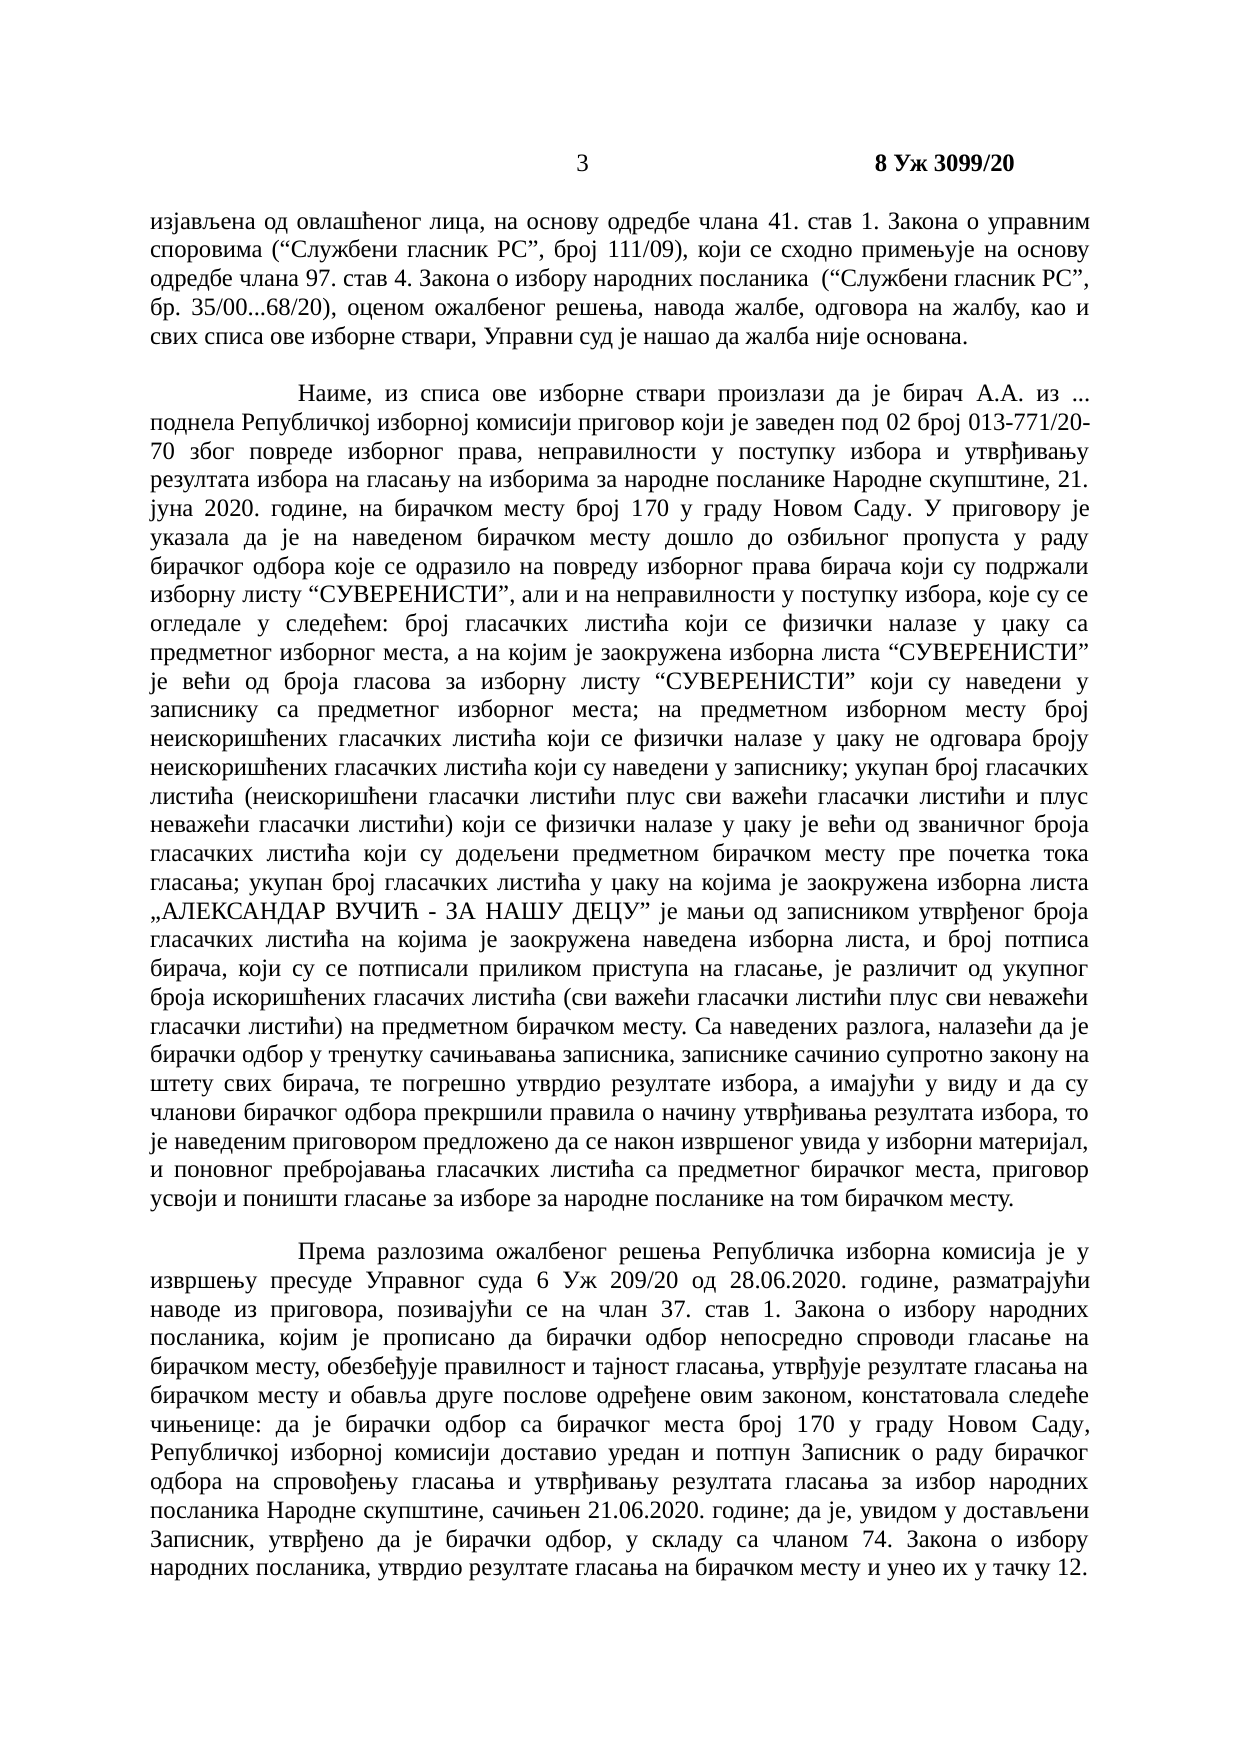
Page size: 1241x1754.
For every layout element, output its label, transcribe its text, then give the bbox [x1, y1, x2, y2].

text Према разлозима ожалбеног решења Републичка изборна комисија је у извршењу пресуде Управног суда 6 Уж 209/20 од 28.06.2020. године, разматрајући наводе из приговора, позивајући се на члан 37. став 1. Закона о избору народних посланика, којим је прописано да бирачки одбор непосредно спроводи гласање на бирачком месту, обезбеђује правилност и тајност гласања, утврђује резултате гласања на бирачком месту и обавља друге послове одређене овим законом, констатовала следеће чињенице: да је бирачки одбор са бирачког места број 170 у граду Новом Саду, Републичкој изборној комисији доставио уредан и потпун Записник о раду бирачког одбора на спровођењу гласања и утврђивању резултата гласања за избор народних посланика Народне скупштине, сачињен 21.06.2020. године; да је, увидом у достављени Записник, утврђено да је бирачки одбор, у складу са чланом 74. Закона о избору народних посланика, утврдио резултате гласања на бирачком месту и унео их у тачку 12. [150, 1236, 1090, 1581]
text Наиме, из списа ове изборне ствари произлази да је бирач А.А. из ... поднела Републичкој изборној комисији приговор који је заведен под 02 број 013-771/20-70 због повреде изборног права, неправилности у поступку избора и утврђивању резултата избора на гласању на изборима за народне посланике Народне скупштине, 21. јуна 2020. године, на бирачком месту број 170 у граду Новом Саду. У приговору је указала да је на наведеном бирачком месту дошло до озбиљног пропуста у раду бирачког одбора које се одразило на повреду изборног права бирача који су подржали изборну листу “СУВЕРЕНИСТИ”, али и на неправилности у поступку избора, које су се огледале у следећем: број гласачких листића који се физички налазе у џаку са предметног изборног места, а на којим је заокружена изборна листа “СУВЕРЕНИСТИ” је већи од броја гласова за изборну листу “СУВЕРЕНИСТИ” који су наведени у записнику са предметног изборног места; на предметном изборном месту број неискоришћених гласачких листића који се физички налазе у џаку не одговара броју неискоришћених гласачких листића који су наведени у записнику; укупан број гласачких листића (неискоришћени гласачки листићи плус сви важећи гласачки листићи и плус неважећи гласачки листићи) који се физички налазе у џаку је већи од званичног броја гласачких листића који су додељени предметном бирачком месту пре почетка тока гласања; укупан број гласачких листића у џаку на којима је заокружена изборна листа „АЛЕКСАНДАР ВУЧИЋ - ЗА НАШУ ДЕЦУ” је мањи од записником утврђеног броја гласачких листића на којима је заокружена наведена изборна листа, и број потписа бирача, који су се потписали приликом приступа на гласање, је различит од укупног броја искоришћених гласачих листића (сви важећи гласачки листићи плус сви неважећи гласачки листићи) на предметном бирачком месту. Са наведених разлога, налазећи да је бирачки одбор у тренутку сачињавања записника, записнике сачинио супротно закону на штету свих бирача, те погрешно утврдио резултате избора, а имајући у виду и да су чланови бирачког одбора прекршили правила о начину утврђивања резултата избора, то је наведеним приговором предложено да се након извршеног увида у изборни материјал, и поновног пребројавања гласачких листића са предметног бирачког места, приговор усвоји и поништи гласање за изборе за народне посланике на том бирачком месту. [150, 378, 1090, 1212]
text изјављена од овлашћеног лица, на основу одредбе члана 41. став 1. Закона о управним споровима (“Службени гласник РС”, број 111/09), који се сходно примењује на основу одредбе члана 97. став 4. Закона о избору народних посланика (“Службени гласник РС”, бр. 35/00...68/20), оценом ожалбеног решења, навода жалбе, одговора на жалбу, као и свих списа ове изборне ствари, Управни суд је нашао да жалба није основана. [150, 206, 1090, 349]
